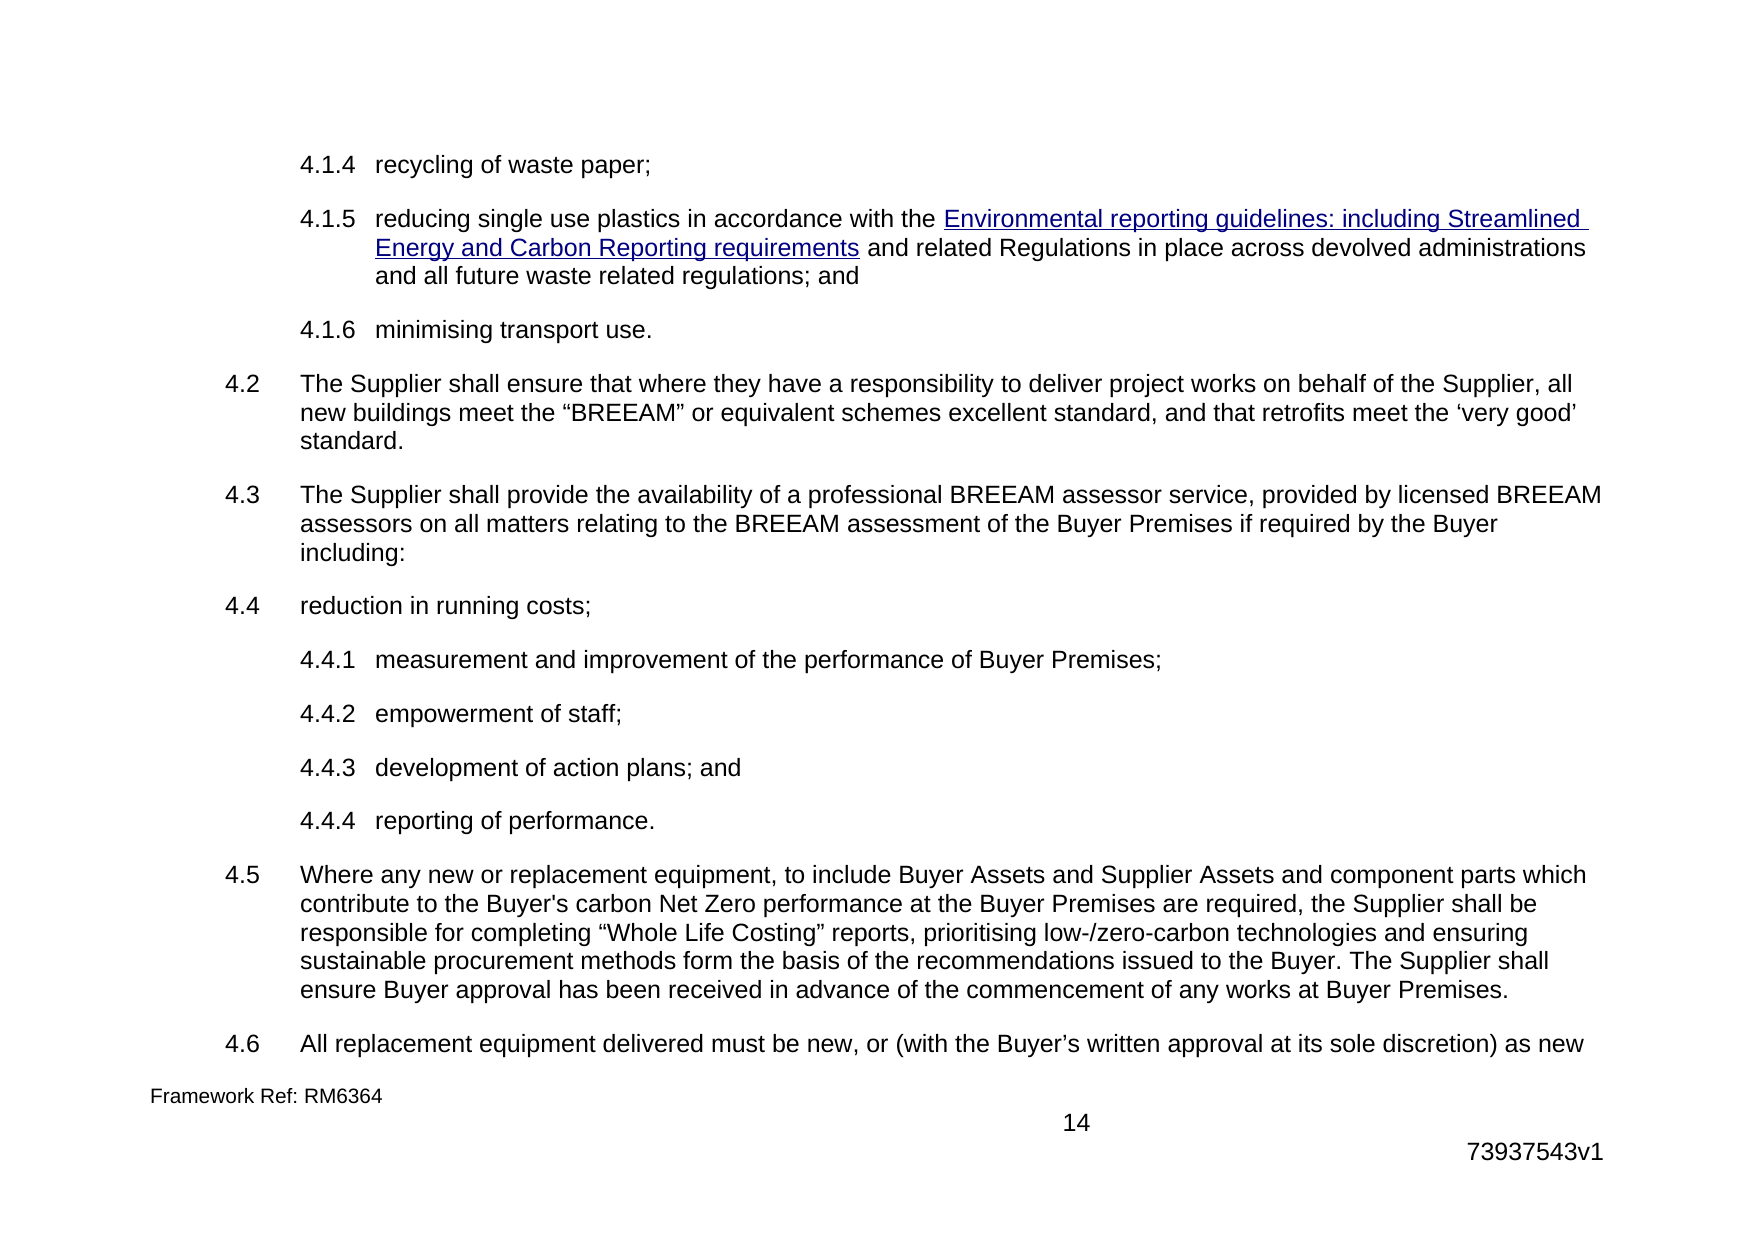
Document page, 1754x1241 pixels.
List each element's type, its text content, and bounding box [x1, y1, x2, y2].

list empowerment of staff; [300, 699, 1604, 727]
list Where any new or replacement equipment, to include Buyer Assets and Supplier Assets and component parts which contribute to the Buyer's carbon Net Zero performance at the Buyer Premises are required, the Supplier shall be responsible for completing “Whole Life Costing” reports, prioritising low-/zero-carbon technologies and ensuring sustainable procurement methods form the basis of the recommendations issued to the Buyer. The Supplier shall ensure Buyer approval has been received in advance of the commencement of any works at Buyer Premises. [225, 860, 1604, 1004]
list reducing single use plastics in accordance with the Environmental reporting guidelines: including Streamlined Energy and Carbon Reporting requirements and related Regulations in place across devolved administrations and all future waste related regulations; and [300, 204, 1604, 290]
list The Supplier shall ensure that where they have a responsibility to deliver project works on behalf of the Supplier, all new buildings meet the “BREEAM” or equivalent schemes excellent standard, and that retrofits meet the ‘very good’ standard. [225, 369, 1604, 455]
list All replacement equipment delivered must be new, or (with the Buyer’s written approval at its sole discretion) as new [225, 1029, 1604, 1057]
list development of action plans; and [300, 752, 1604, 781]
list reduction in running costs; [225, 591, 1604, 620]
list measurement and improvement of the performance of Buyer Premises; [300, 645, 1604, 674]
list minimising transport use. [300, 315, 1604, 344]
list recycling of waste paper; [300, 150, 1604, 179]
list reporting of performance. [300, 806, 1604, 835]
list The Supplier shall provide the availability of a professional BREEAM assessor service, provided by licensed BREEAM assessors on all matters relating to the BREEAM assessment of the Buyer Premises if required by the Buyer including: [225, 480, 1604, 566]
